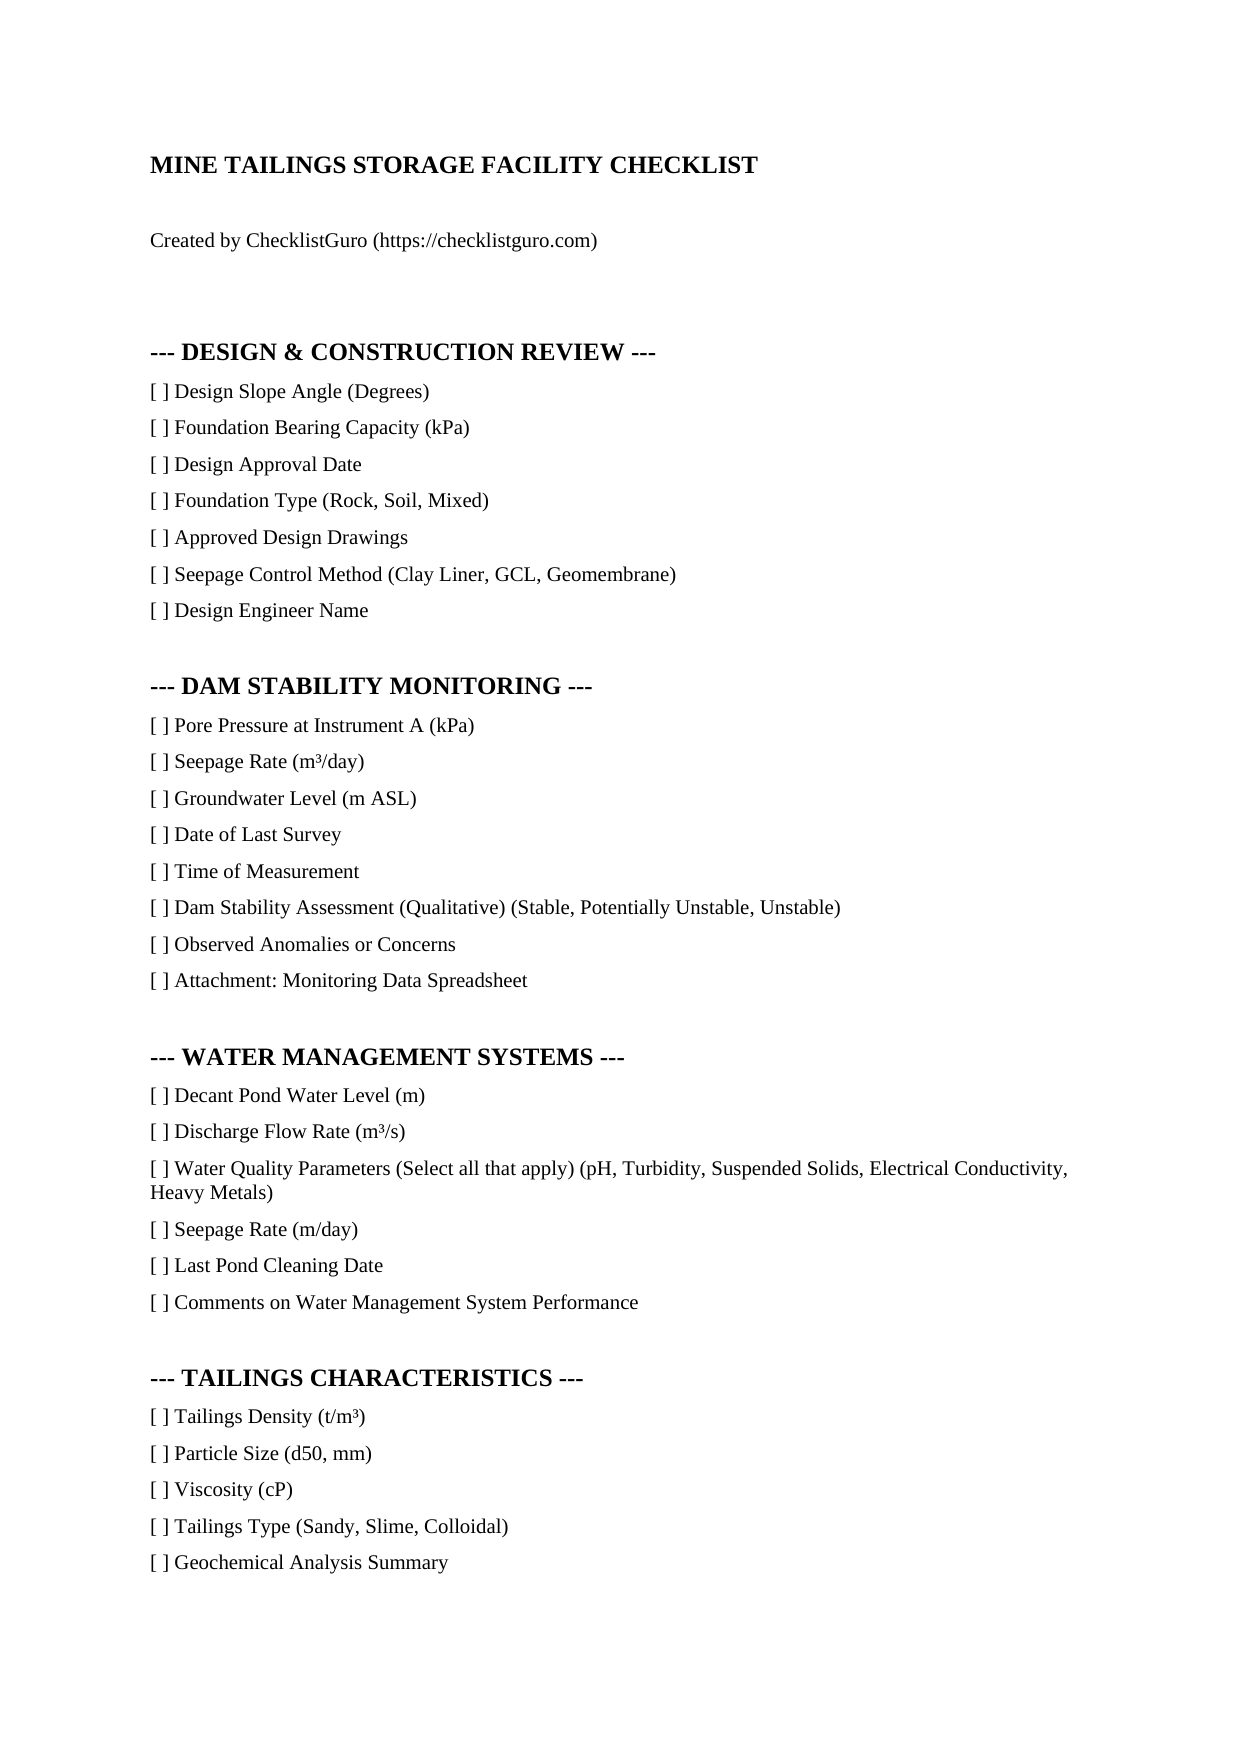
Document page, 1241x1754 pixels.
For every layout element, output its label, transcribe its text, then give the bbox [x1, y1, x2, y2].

text [ ] Design Engineer Name [150, 598, 1090, 622]
text [ ] Foundation Type (Rock, Soil, Mixed) [150, 488, 1090, 512]
text [ ] Groundwater Level (m ASL) [150, 786, 1090, 810]
text [ ] Geochemical Analysis Summary [150, 1550, 1090, 1574]
text [ ] Tailings Density (t/m³) [150, 1404, 1090, 1428]
text [ ] Foundation Bearing Capacity (kPa) [150, 415, 1090, 439]
text [ ] Last Pond Cleaning Date [150, 1253, 1090, 1277]
text [ ] Decant Pond Water Level (m) [150, 1083, 1090, 1107]
text [ ] Dam Stability Assessment (Qualitative) (Stable, Potentially Unstable, Unstable) [150, 895, 1090, 919]
text [ ] Tailings Type (Sandy, Slime, Colloidal) [150, 1514, 1090, 1538]
text [ ] Design Slope Angle (Degrees) [150, 379, 1090, 403]
text [ ] Approved Design Drawings [150, 525, 1090, 549]
text [ ] Discharge Flow Rate (m³/s) [150, 1119, 1090, 1143]
text Created by ChecklistGuro (https://checklistguro.com) [150, 228, 1090, 252]
text [ ] Viscosity (cP) [150, 1477, 1090, 1501]
text --- DESIGN & CONSTRUCTION REVIEW --- [150, 337, 1090, 366]
text [ ] Seepage Rate (m/day) [150, 1217, 1090, 1241]
text --- DAM STABILITY MONITORING --- [150, 671, 1090, 700]
text [ ] Attachment: Monitoring Data Spreadsheet [150, 968, 1090, 992]
text [ ] Design Approval Date [150, 452, 1090, 476]
text [ ] Seepage Rate (m³/day) [150, 749, 1090, 773]
text [ ] Water Quality Parameters (Select all that apply) (pH, Turbidity, Suspended Solids, Electrical Conductivity, Heavy Metals) [150, 1156, 1090, 1204]
text --- WATER MANAGEMENT SYSTEMS --- [150, 1042, 1090, 1070]
text --- TAILINGS CHARACTERISTICS --- [150, 1363, 1090, 1392]
text MINE TAILINGS STORAGE FACILITY CHECKLIST [150, 150, 1090, 179]
text [ ] Comments on Water Management System Performance [150, 1290, 1090, 1314]
text [ ] Observed Anomalies or Concerns [150, 932, 1090, 956]
text [ ] Date of Last Survey [150, 822, 1090, 846]
text [ ] Particle Size (d50, mm) [150, 1441, 1090, 1465]
text [ ] Seepage Control Method (Clay Liner, GCL, Geomembrane) [150, 562, 1090, 586]
text [ ] Pore Pressure at Instrument A (kPa) [150, 712, 1090, 737]
text [ ] Time of Measurement [150, 859, 1090, 883]
